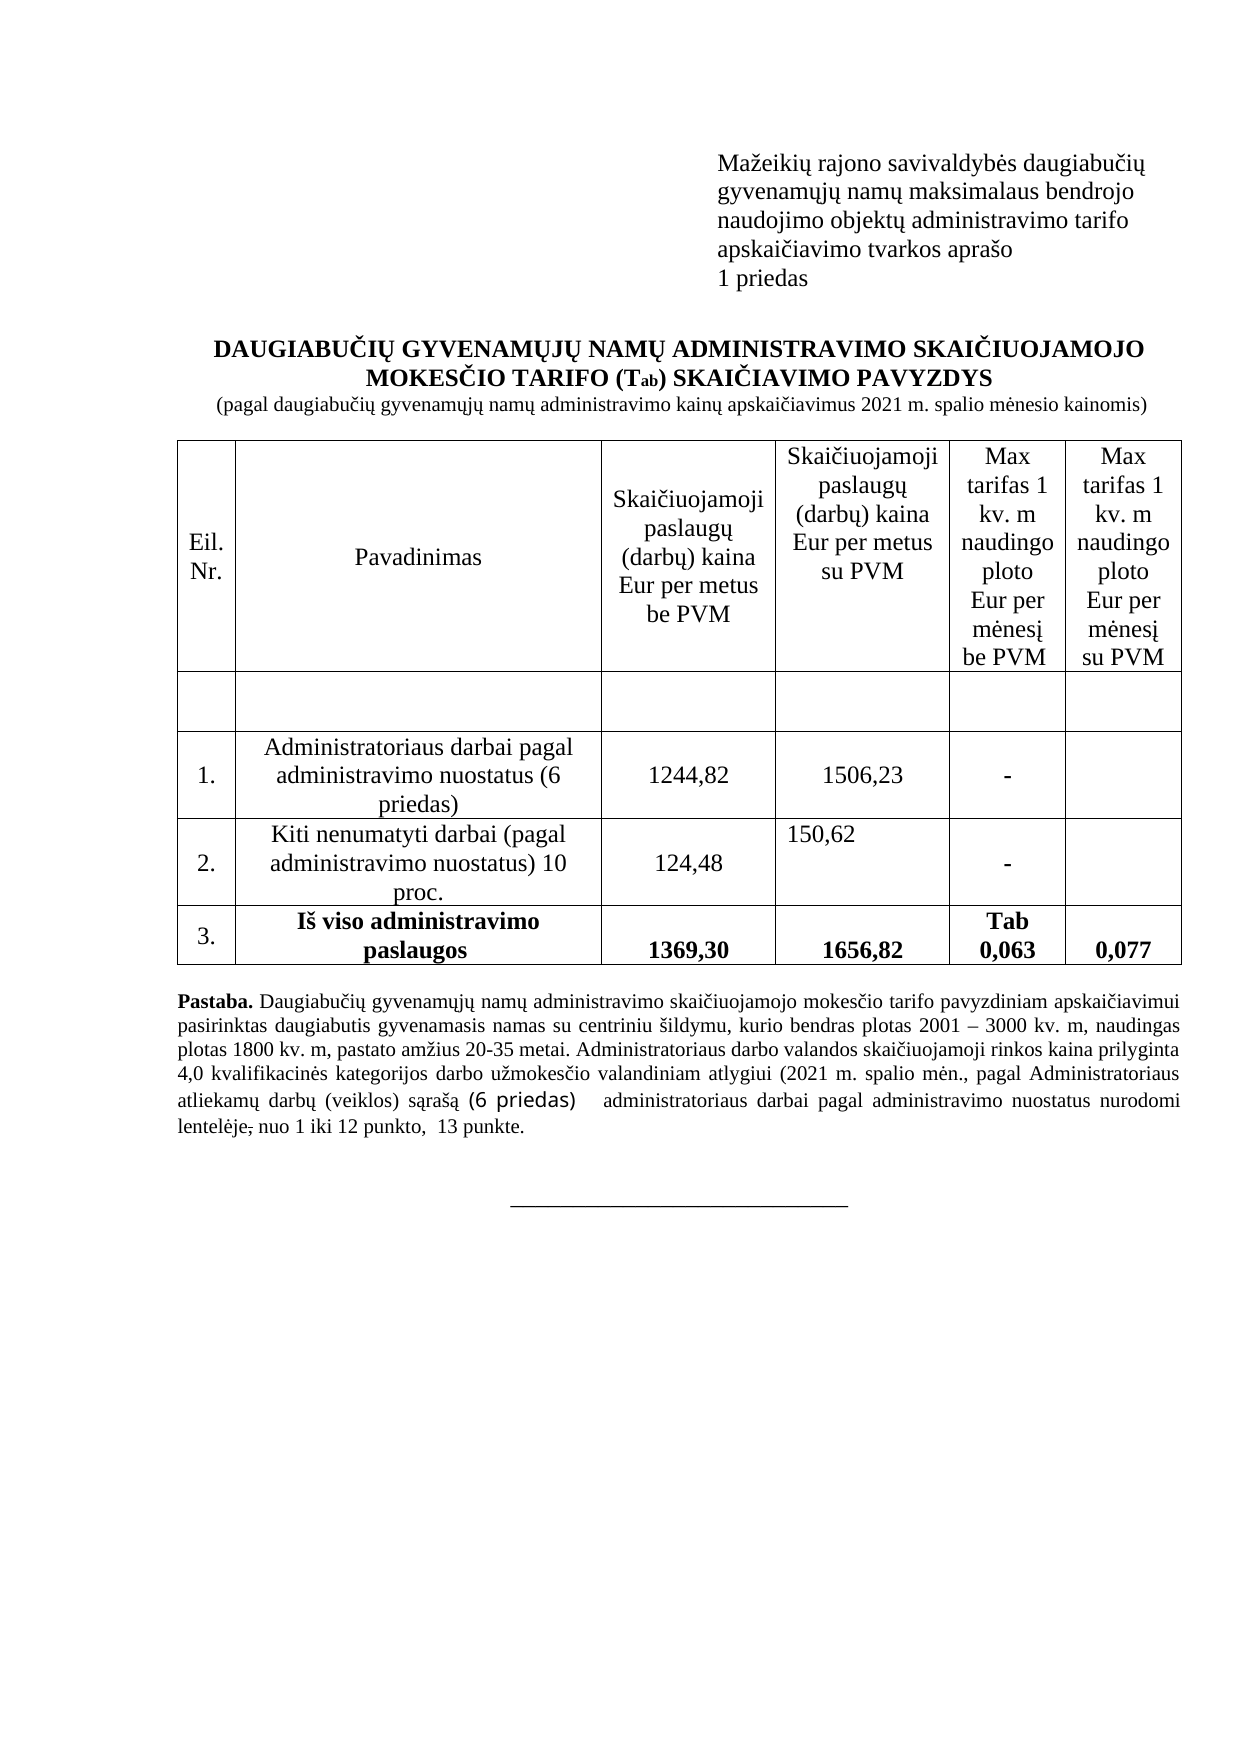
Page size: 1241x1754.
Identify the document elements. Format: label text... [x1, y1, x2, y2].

text DAUGIABUČIŲ GYVENAMŲJŲ NAMŲ ADMINISTRAVIMO SKAIČIUOJAMOJO MOKESČIO TARIFO (Tab) SKAIČIAVIMO PAVYZDYS [177, 334, 1181, 392]
table_cell [178, 672, 235, 731]
text 1 priedas [717, 263, 1181, 291]
text Pastaba. Daugiabučių gyvenamųjų namų administravimo skaičiuojamojo mokesčio tarifo pavyzdiniam apskaičiavimui pasirinktas daugiabutis gyvenamasis namas su centriniu šildymu, kurio bendras plotas 2001 – 3000 kv. m, naudingas plotas 1800 kv. m, pastato amžius 20-35 metai. Administratoriaus darbo valandos skaičiuojamoji rinkos kaina prilyginta 4,0 kvalifikacinės kategorijos darbo užmokesčio valandiniam atlygiui (2021 m. spalio mėn., pagal Administratoriaus atliekamų darbų (veiklos) sąrašą (6 priedas) administratoriaus darbai pagal administravimo nuostatus nurodomi lentelėje, nuo 1 iki 12 punkto, 13 punkte. [177, 989, 1181, 1138]
table_cell 124,48 [602, 819, 775, 905]
table_header Max tarifas 1 kv. m naudingo ploto Eur per mėnesį su PVM [1066, 441, 1181, 671]
table_cell [950, 672, 1065, 731]
text ___________________________ [177, 1181, 1181, 1210]
text Mažeikių rajono savivaldybės daugiabučių [717, 148, 1181, 176]
text apskaičiavimo tvarkos aprašo [717, 234, 1181, 263]
table_header Max tarifas 1 kv. m naudingo ploto Eur per mėnesį be PVM [950, 441, 1065, 671]
table_cell Iš viso administravimo paslaugos [236, 906, 601, 964]
table_cell Tab 0,063 [950, 906, 1065, 964]
table_cell 2. [178, 819, 235, 905]
table_cell 1244,82 [602, 732, 775, 818]
table_cell [1066, 732, 1181, 818]
table_header Pavadinimas [236, 441, 601, 671]
text gyvenamųjų namų maksimalaus bendrojo [717, 176, 1181, 205]
table_cell 150,62 [776, 819, 949, 905]
table_cell 1656,82 [776, 906, 949, 964]
table_cell [1066, 672, 1181, 731]
table_cell [776, 672, 949, 731]
table_cell 1506,23 [776, 732, 949, 818]
table_header Skaičiuojamoji paslaugų (darbų) kaina Eur per metus su PVM [776, 441, 949, 671]
table_cell 3. [178, 906, 235, 964]
table_cell Administratoriaus darbai pagal administravimo nuostatus (6 priedas) [236, 732, 601, 818]
table_cell [1066, 819, 1181, 905]
table_cell 0,077 [1066, 906, 1181, 964]
text naudojimo objektų administravimo tarifo [717, 205, 1181, 234]
table_cell - [950, 819, 1065, 905]
table_header Skaičiuojamoji paslaugų (darbų) kaina Eur per metus be PVM [602, 441, 775, 671]
table_cell 1369,30 [602, 906, 775, 964]
text (pagal daugiabučių gyvenamųjų namų administravimo kainų apskaičiavimus 2021 m. spalio mėnesio kainomis) [177, 392, 1181, 416]
table_cell 1. [178, 732, 235, 818]
table_header Eil. Nr. [178, 441, 235, 671]
table_cell Kiti nenumatyti darbai (pagal administravimo nuostatus) 10 proc. [236, 819, 601, 905]
table_cell [236, 672, 601, 731]
table_cell - [950, 732, 1065, 818]
table_cell [602, 672, 775, 731]
